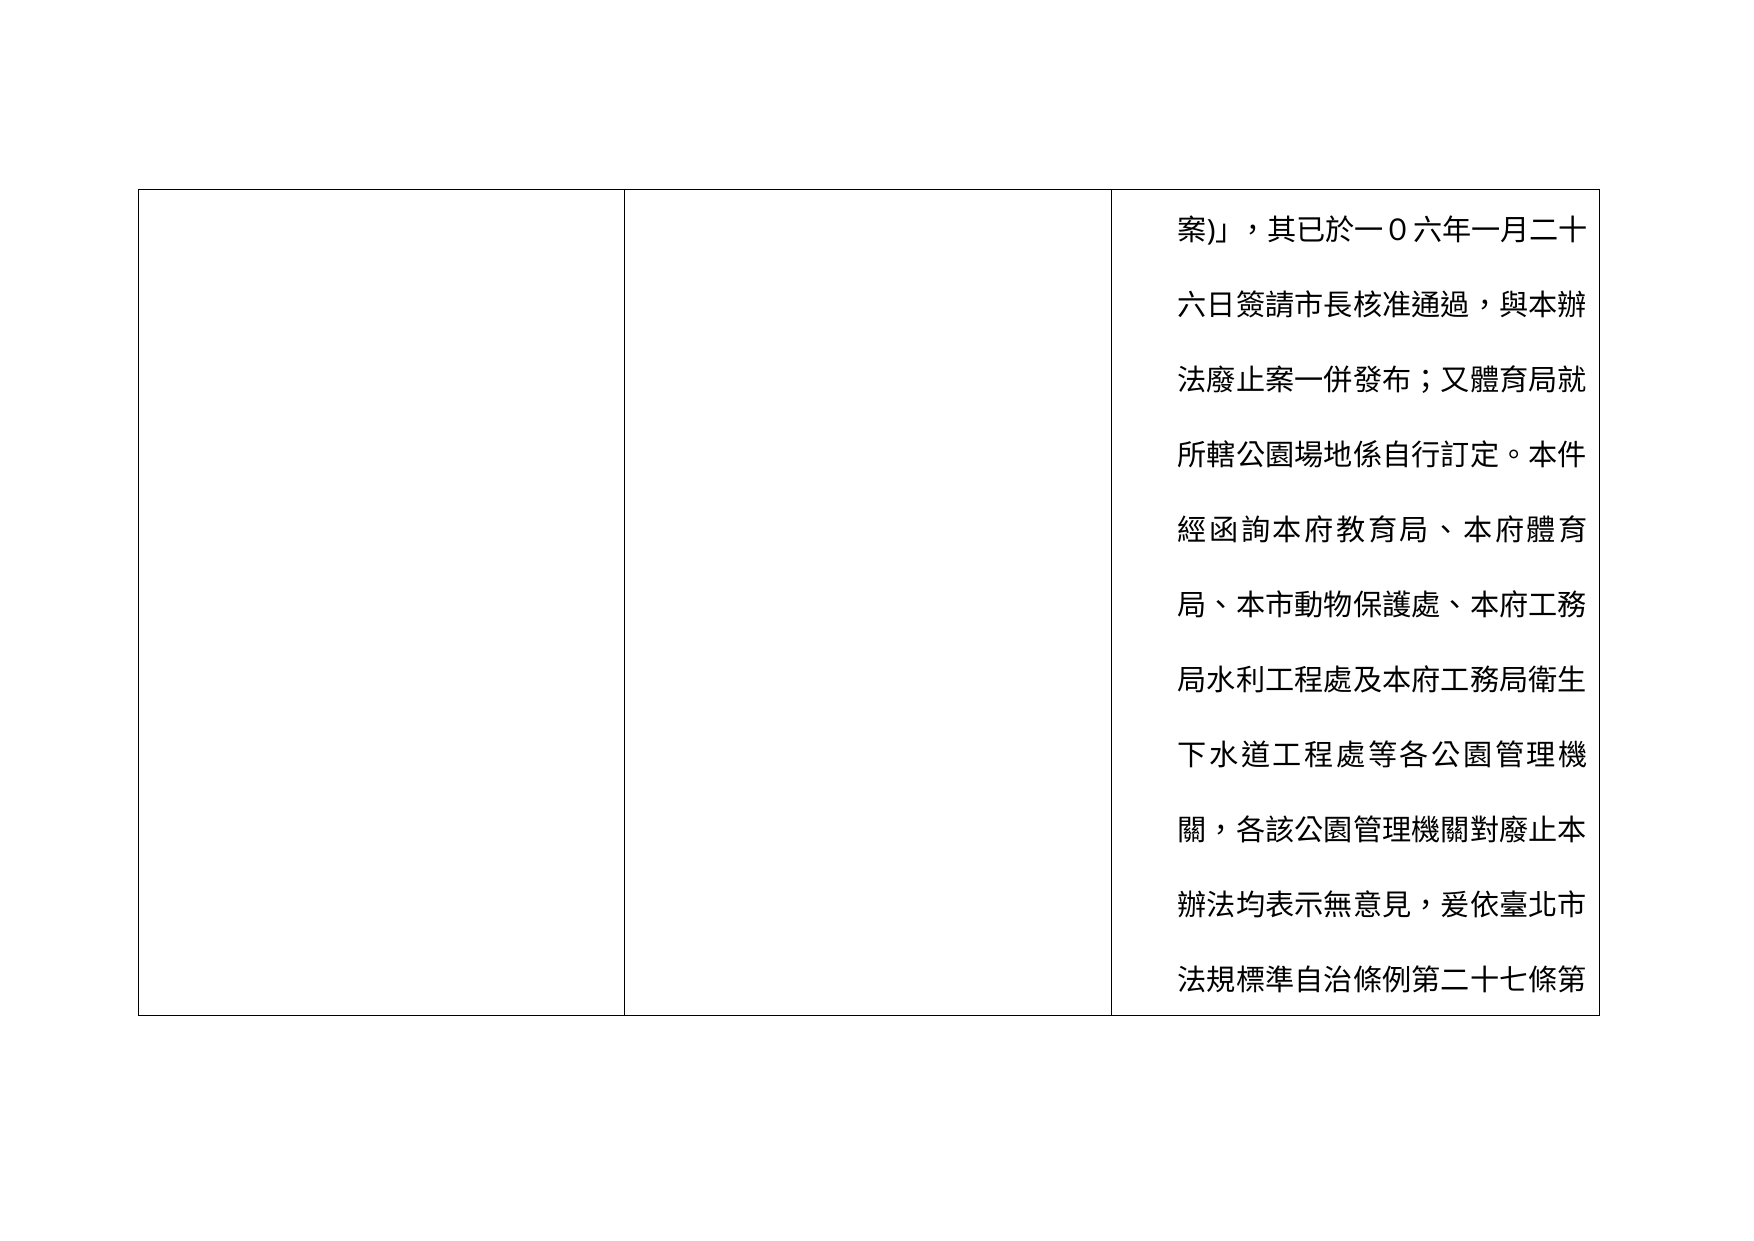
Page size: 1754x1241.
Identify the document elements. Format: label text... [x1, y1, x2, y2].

table_cell 案)」，其已於一０六年一月二十六日簽請市長核准通過，與本辦法廢止案一併發布；又體育局就所轄公園場地係自行訂定。本件經函詢本府教育局、本府體育局、本市動物保護處、本府工務局水利工程處及本府工務局衛生下水道工程處等各公園管理機關，各該公園管理機關對廢止本辦法均表示無意見，爰依臺北市法規標準自治條例第二十七條第 [1112, 190, 1599, 1015]
table_cell [625, 190, 1111, 1015]
table_cell [139, 190, 624, 1015]
